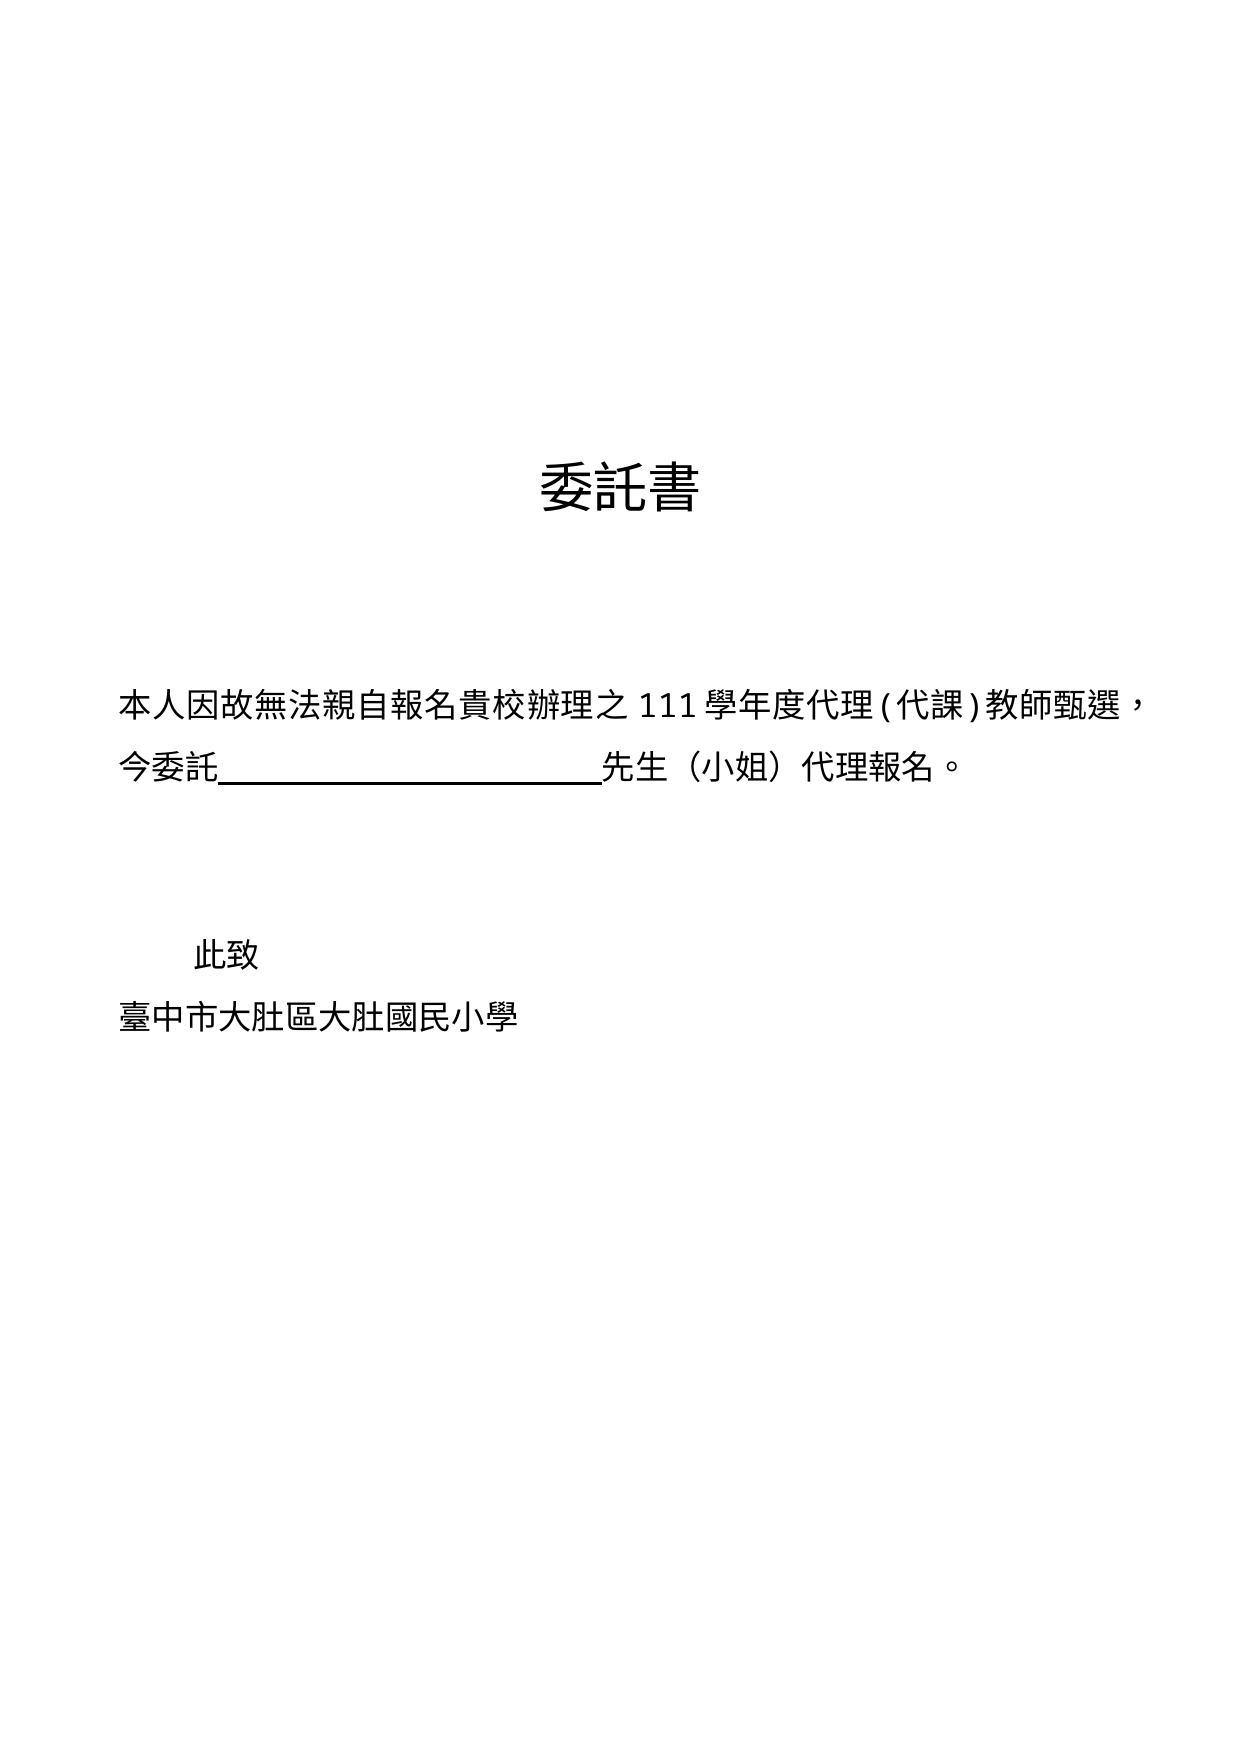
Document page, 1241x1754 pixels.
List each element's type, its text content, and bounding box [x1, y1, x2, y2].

text 本人因故無法親自報名貴校辦理之111學年度代理(代課)教師甄選，今委託 先生（小姐）代理報名。 [118, 661, 1122, 786]
text 臺中市大肚區大肚國民小學 [118, 974, 1122, 1036]
text 委託書 [118, 411, 1122, 536]
text 此致 [118, 911, 1122, 974]
